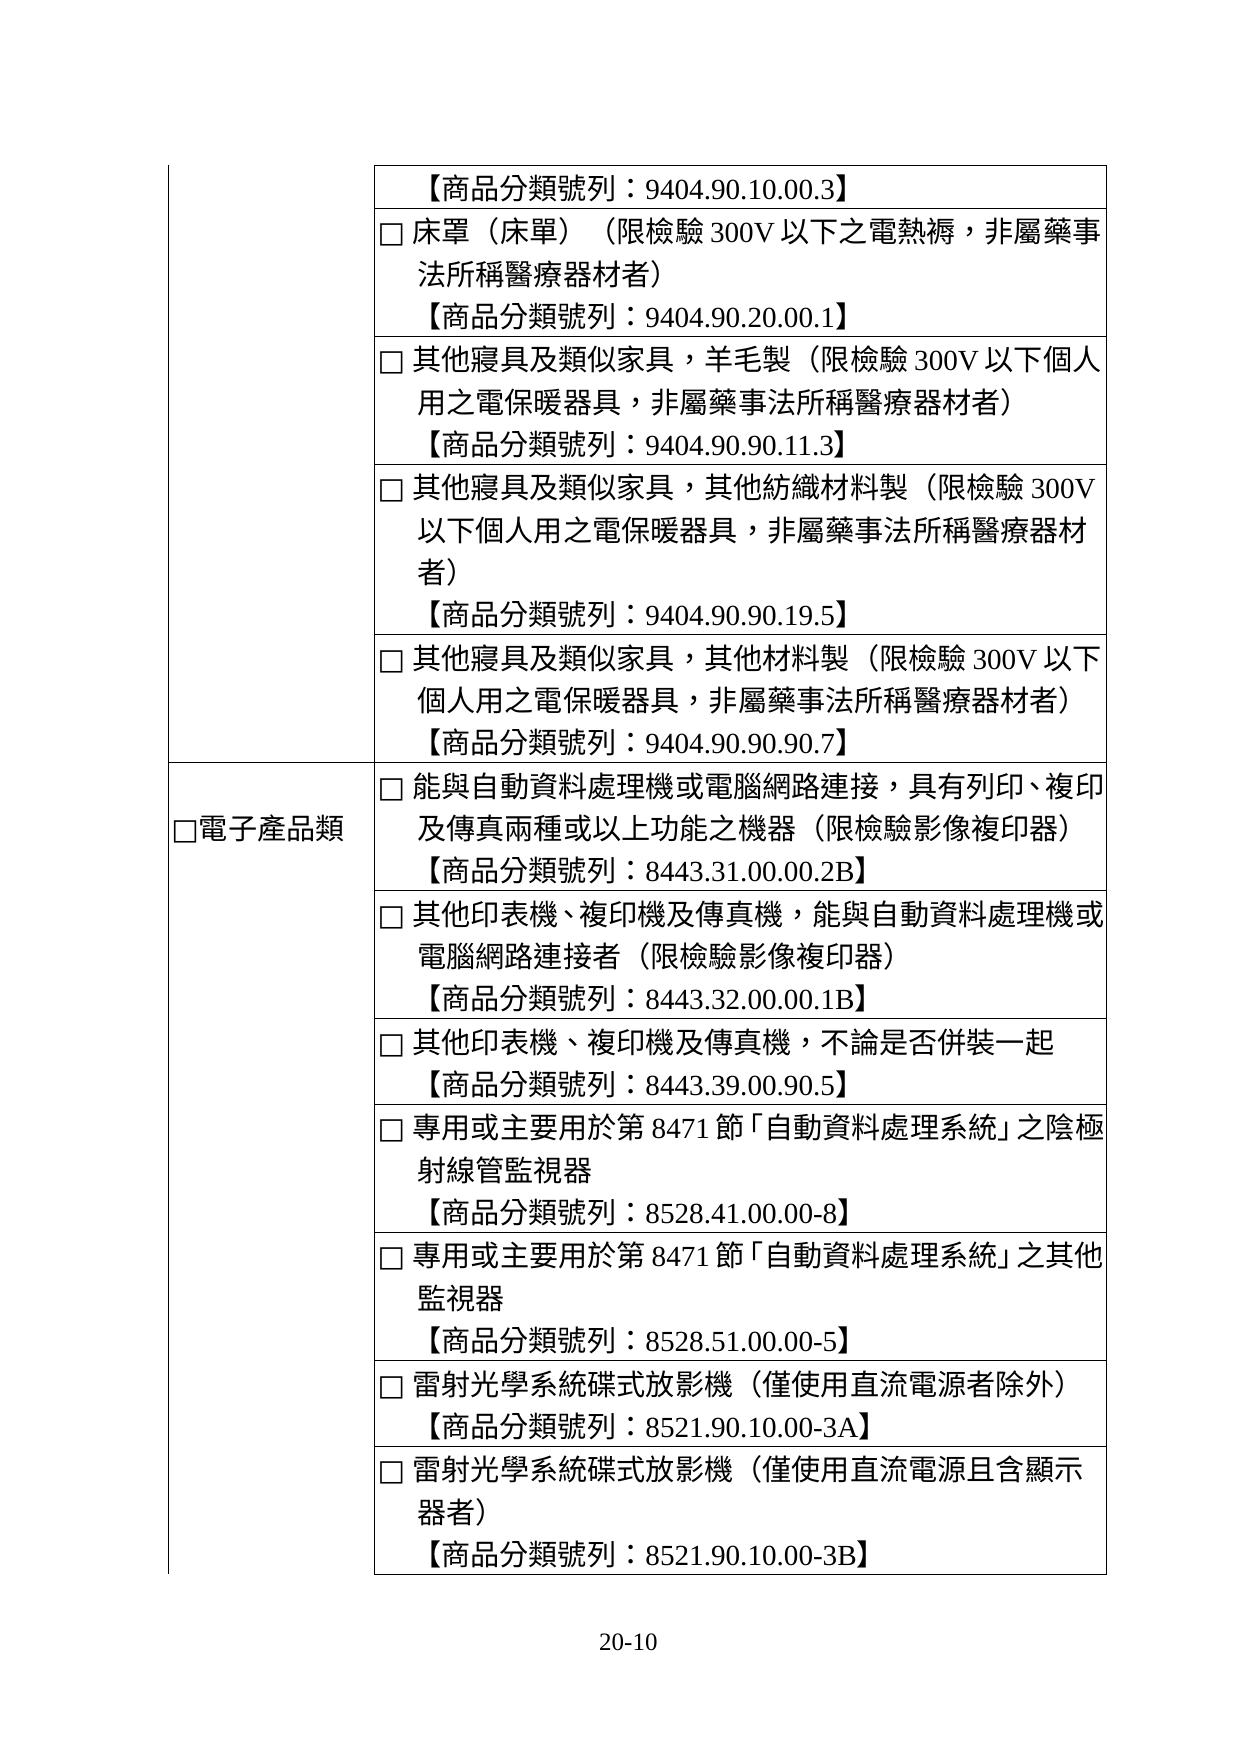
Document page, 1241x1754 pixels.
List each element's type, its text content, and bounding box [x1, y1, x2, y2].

table_cell □ 其他寢具及類似家具，羊毛製（限檢驗300V以下個人用之電保暖器具，非屬藥事法所稱醫療器材者） 【商品分類號列：9404.90.90.11.3】 [375, 337, 1106, 464]
table_cell □ 專用或主要用於第8471節「自動資料處理系統」之其他監視器 【商品分類號列：8528.51.00.00-5】 [375, 1233, 1106, 1360]
table_cell [169, 165, 374, 208]
table_cell □ 其他寢具及類似家具，其他紡織材料製（限檢驗300V以下個人用之電保暖器具，非屬藥事法所稱醫療器材者） 【商品分類號列：9404.90.90.19.5】 [375, 465, 1106, 634]
table_cell [169, 1446, 374, 1574]
table_cell □ 雷射光學系統碟式放影機（僅使用直流電源且含顯示器者） 【商品分類號列：8521.90.10.00-3B】 [375, 1447, 1106, 1574]
table_cell [169, 336, 374, 464]
table_cell □ 能與自動資料處理機或電腦網路連接，具有列印、複印及傳真兩種或以上功能之機器（限檢驗影像複印器） 【商品分類號列：8443.31.00.00.2B】 [375, 763, 1106, 890]
table_cell 【商品分類號列：9404.90.10.00.3】 [375, 166, 1106, 208]
table_cell □ 其他寢具及類似家具，其他材料製（限檢驗300V以下個人用之電保暖器具，非屬藥事法所稱醫療器材者） 【商品分類號列：9404.90.90.90.7】 [375, 635, 1106, 762]
table_cell [169, 208, 374, 336]
table_cell [169, 634, 374, 762]
table_cell □ 雷射光學系統碟式放影機（僅使用直流電源者除外） 【商品分類號列：8521.90.10.00-3A】 [375, 1361, 1106, 1446]
table_cell [169, 1018, 374, 1104]
table_cell [169, 464, 374, 634]
table_cell □ 專用或主要用於第8471節「自動資料處理系統」之陰極射線管監視器 【商品分類號列：8528.41.00.00-8】 [375, 1105, 1106, 1232]
table_cell [169, 890, 374, 1018]
table_cell □ 其他印表機、複印機及傳真機，不論是否併裝一起 【商品分類號列：8443.39.00.90.5】 [375, 1019, 1106, 1104]
table_cell [169, 1104, 374, 1232]
table_cell □ 其他印表機、複印機及傳真機，能與自動資料處理機或電腦網路連接者（限檢驗影像複印器） 【商品分類號列：8443.32.00.00.1B】 [375, 891, 1106, 1018]
table_cell [169, 1232, 374, 1360]
table_cell [169, 1360, 374, 1446]
table_cell □電子產品類 [169, 763, 374, 890]
table_cell □ 床罩（床單）（限檢驗300V以下之電熱褥，非屬藥事法所稱醫療器材者） 【商品分類號列：9404.90.20.00.1】 [375, 209, 1106, 336]
